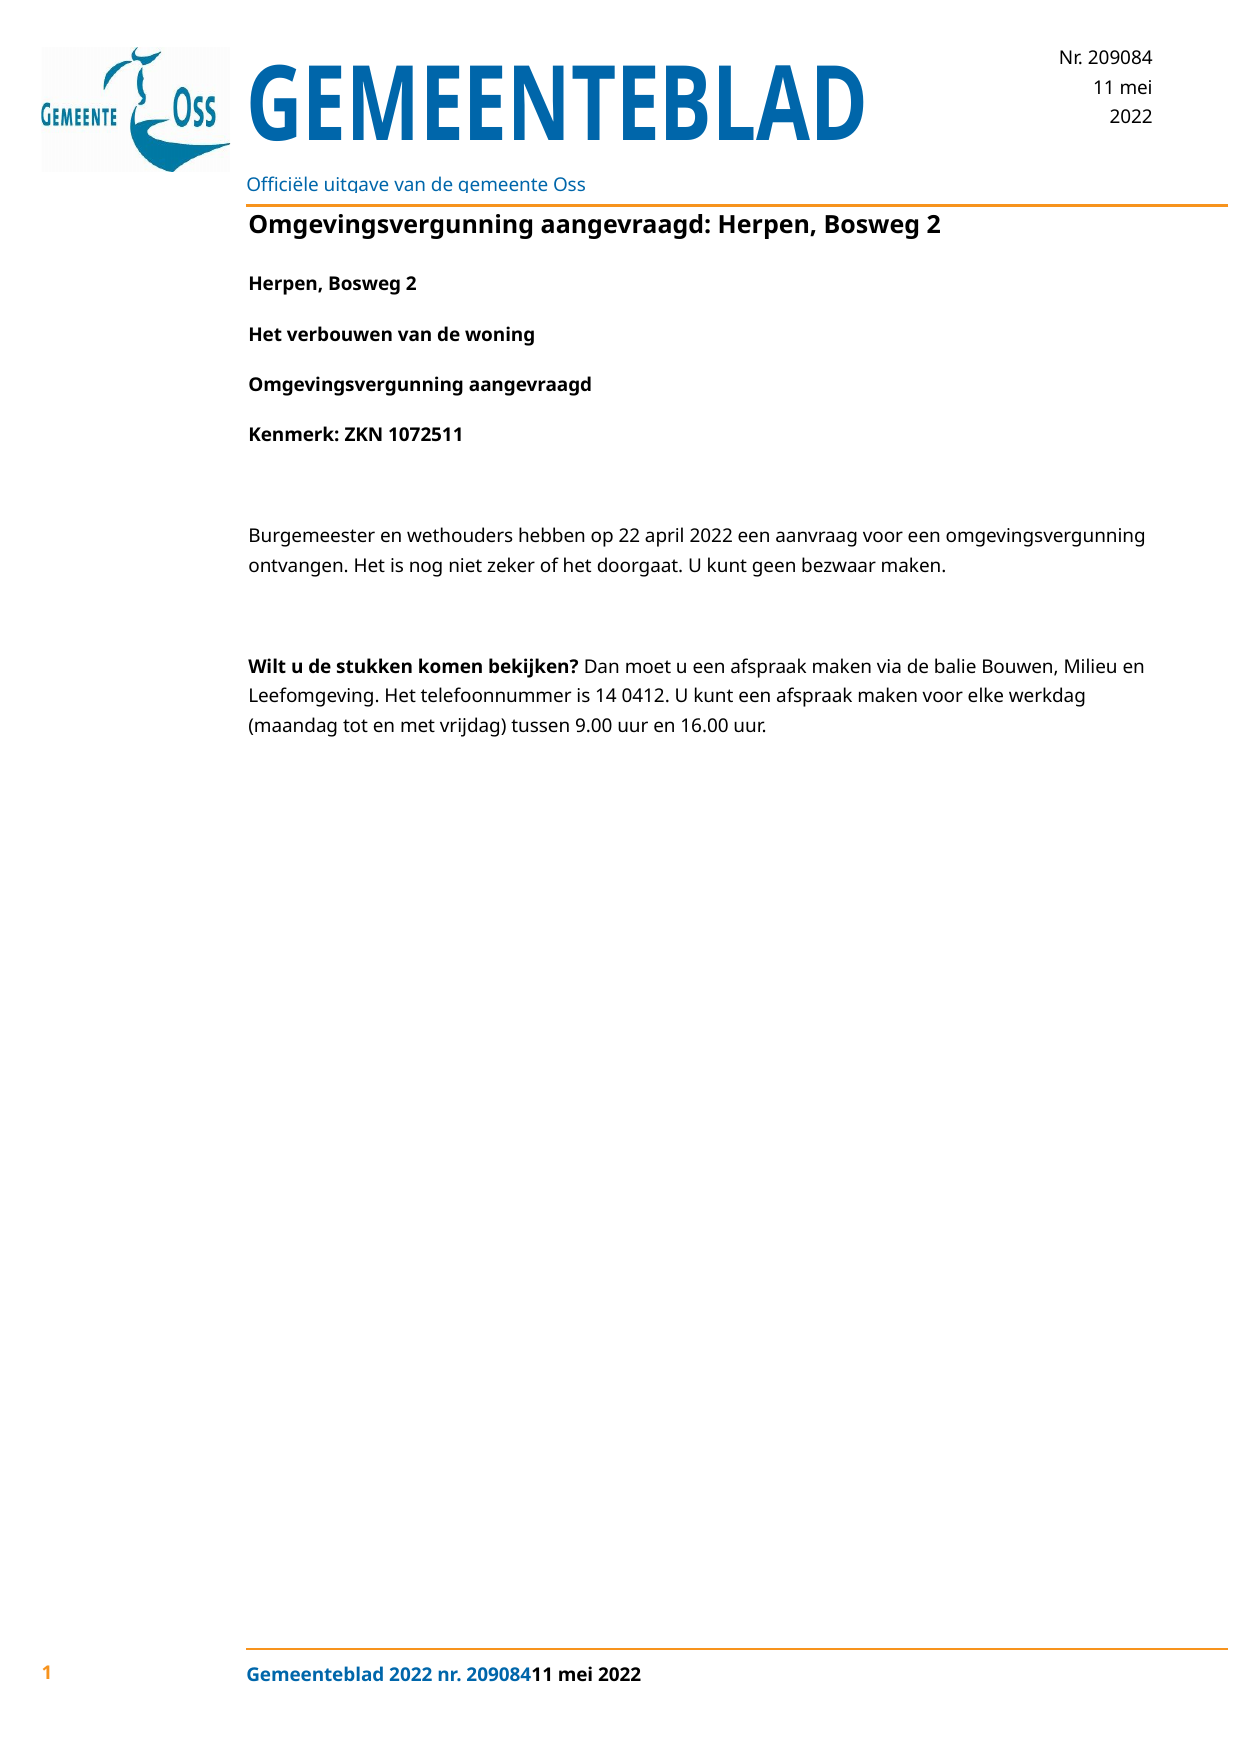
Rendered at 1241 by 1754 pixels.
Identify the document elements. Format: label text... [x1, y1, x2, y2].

text Kenmerk: ZKN 1072511 [248, 422, 1152, 447]
text Het verbouwen van de woning [248, 321, 1152, 346]
text Herpen, Bosweg 2 [248, 270, 1152, 296]
picture [41, 47, 231, 172]
text Burgemeester en wethouders hebben op 22 april 2022 een aanvraag voor een omgevingsvergunning ontvangen. Het is nog niet zeker of het doorgaat. U kunt geen bezwaar maken. [248, 522, 1152, 578]
text Omgevingsvergunning aangevraagd [248, 371, 1152, 397]
text Omgevingsvergunning aangevraagd: Herpen, Bosweg 2 [248, 207, 1152, 241]
text Wilt u de stukken komen bekijken? Dan moet u een afspraak maken via de balie Bouwen, Milieu en Leefomgeving. Het telefoonnummer is 14 0412. U kunt een afspraak maken voor elke werkdag (maandag tot en met vrijdag) tussen 9.00 uur en 16.00 uur. [248, 653, 1152, 738]
